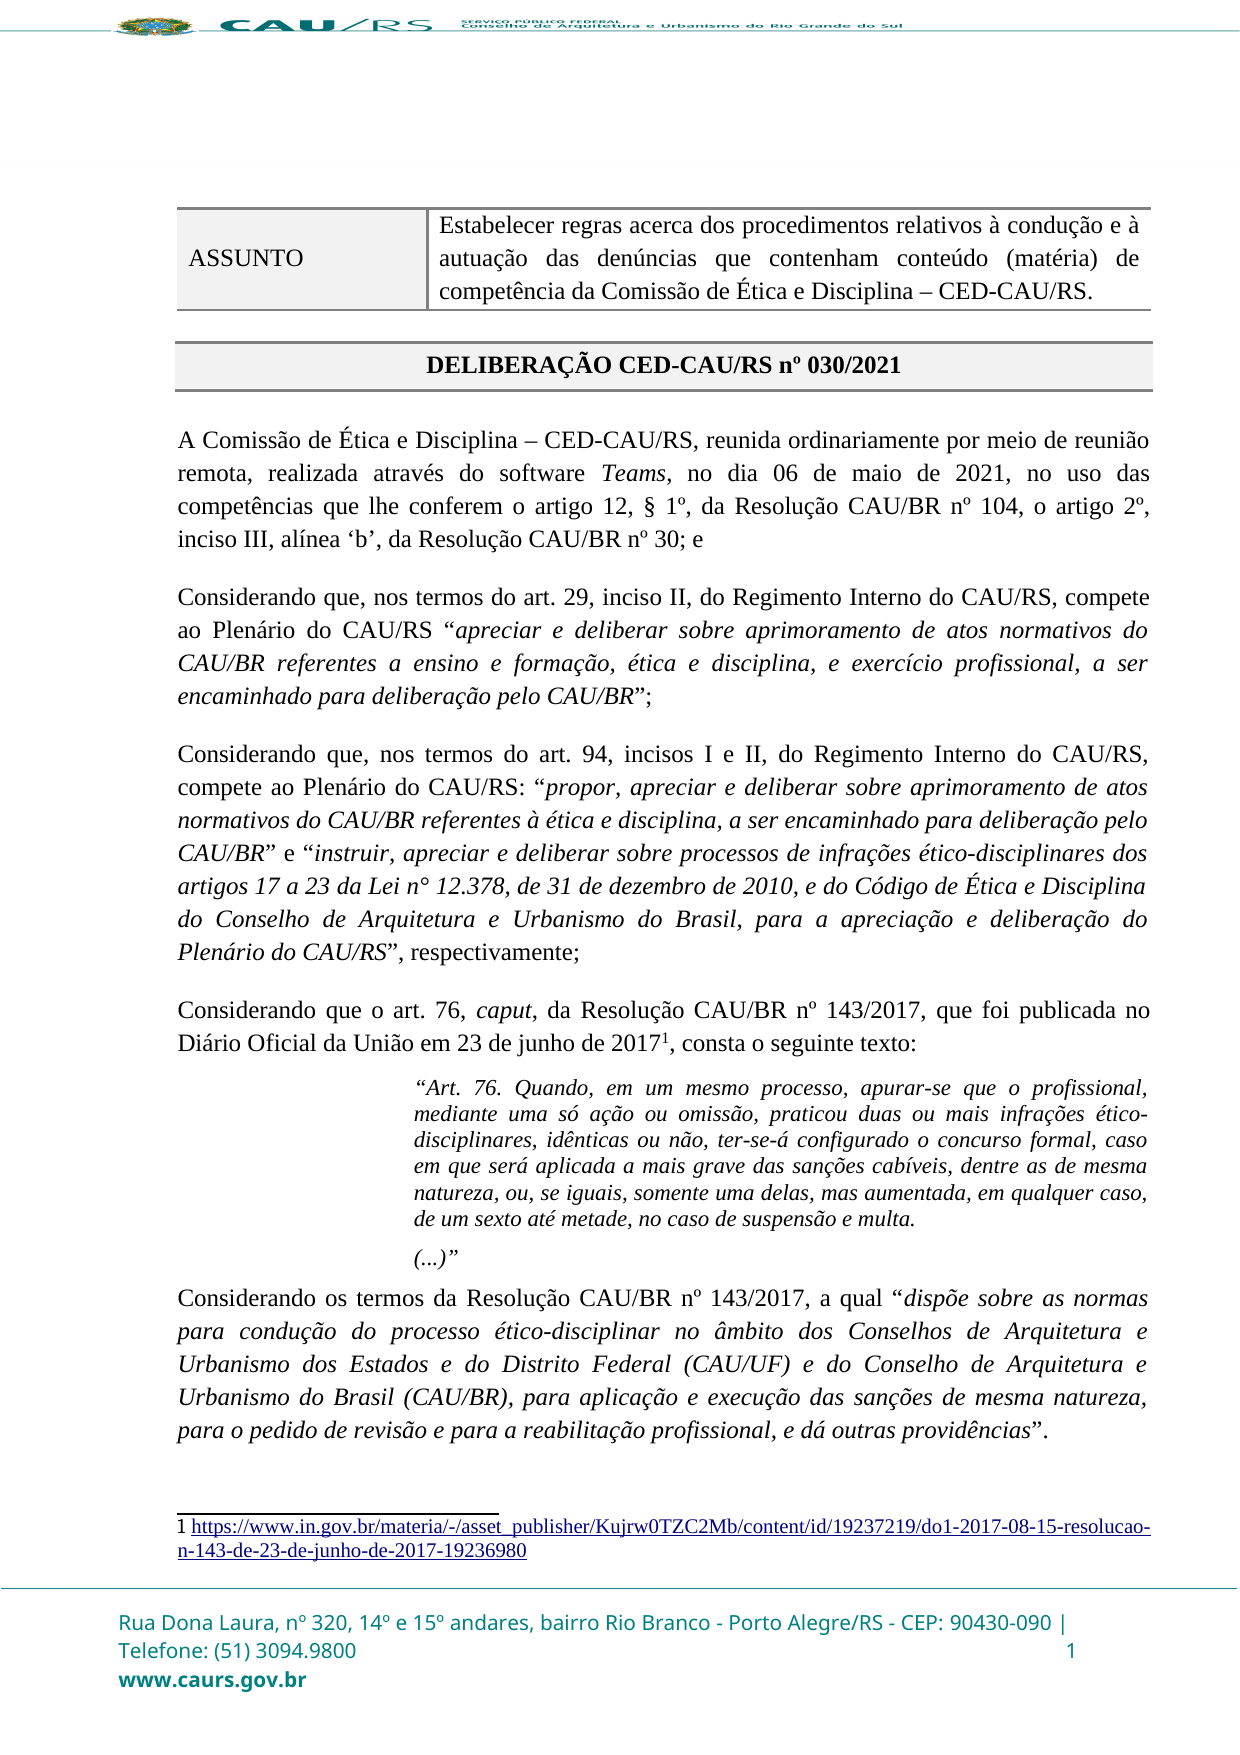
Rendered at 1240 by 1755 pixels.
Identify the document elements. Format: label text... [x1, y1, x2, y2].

table_header DELIBERAÇÃO CED-CAU/RS nº 030/2021 [175, 344, 1153, 388]
table_header Estabelecer regras acerca dos procedimentos relativos à condução e à autuação das denúncias que contenham conteúdo (matéria) de competência da Comissão de Ética e Disciplina – CED-CAU/RS. [429, 210, 1151, 309]
list Considerando que, nos termos do art. 29, inciso II, do Regimento Interno do CAU/RS, compete ao Plenário do CAU/RS “apreciar e deliberar sobre aprimoramento de atos normativos do CAU/BR referentes a ensino e formação, ética e disciplina, e exercício profissional, a ser encaminhado para deliberação pelo CAU/BR”; [177, 582, 1151, 709]
list Considerando que o art. 76, caput, da Resolução CAU/BR nº 143/2017, que foi publicada no Diário Oficial da União em 23 de junho de 2017, consta o seguinte texto: [177, 995, 1151, 1057]
text https://www.in.gov.br/materia/-/asset_publisher/Kujrw0TZC2Mb/content/id/19237219/do1-2017-08-15-resolucao-n-143-de-23-de-junho-de-2017-19236980 [177, 1514, 1151, 1562]
list “Art. 76. Quando, em um mesmo processo, apurar-se que o profissional, mediante uma só ação ou omissão, praticou duas ou mais infrações ético-disciplinares, idênticas ou não, ter-se-á configurado o concurso formal, caso em que será aplicada a mais grave das sanções cabíveis, dentre as de mesma natureza, ou, se iguais, somente uma delas, mas aumentada, em qualquer caso, de um sexto até metade, no caso de suspensão e multa. [413, 1073, 1151, 1232]
list (...)” [413, 1244, 1151, 1271]
list Considerando os termos da Resolução CAU/BR nº 143/2017, a qual “dispõe sobre as normas para condução do processo ético-disciplinar no âmbito dos Conselhos de Arquitetura e Urbanismo dos Estados e do Distrito Federal (CAU/UF) e do Conselho de Arquitetura e Urbanismo do Brasil (CAU/BR), para aplicação e execução das sanções de mesma natureza, para o pedido de revisão e para a reabilitação profissional, e dá outras providências”. [177, 1283, 1151, 1444]
list Considerando que, nos termos do art. 94, incisos I e II, do Regimento Interno do CAU/RS, compete ao Plenário do CAU/RS: “propor, apreciar e deliberar sobre aprimoramento de atos normativos do CAU/BR referentes à ética e disciplina, a ser encaminhado para deliberação pelo CAU/BR” e “instruir, apreciar e deliberar sobre processos de infrações ético-disciplinares dos artigos 17 a 23 da Lei n° 12.378, de 31 de dezembro de 2010, e do Código de Ética e Disciplina do Conselho de Arquitetura e Urbanismo do Brasil, para a apreciação e deliberação do Plenário do CAU/RS”, respectivamente; [177, 739, 1151, 966]
table_header ASSUNTO [177, 210, 426, 309]
text A Comissão de Ética e Disciplina – CED-CAU/RS, reunida ordinariamente por meio de reunião remota, realizada através do software Teams, no dia 06 de maio de 2021, no uso das competências que lhe conferem o artigo 12, § 1º, da Resolução CAU/BR nº 104, o artigo 2º, inciso III, alínea ‘b’, da Resolução CAU/BR nº 30; e [177, 425, 1151, 552]
